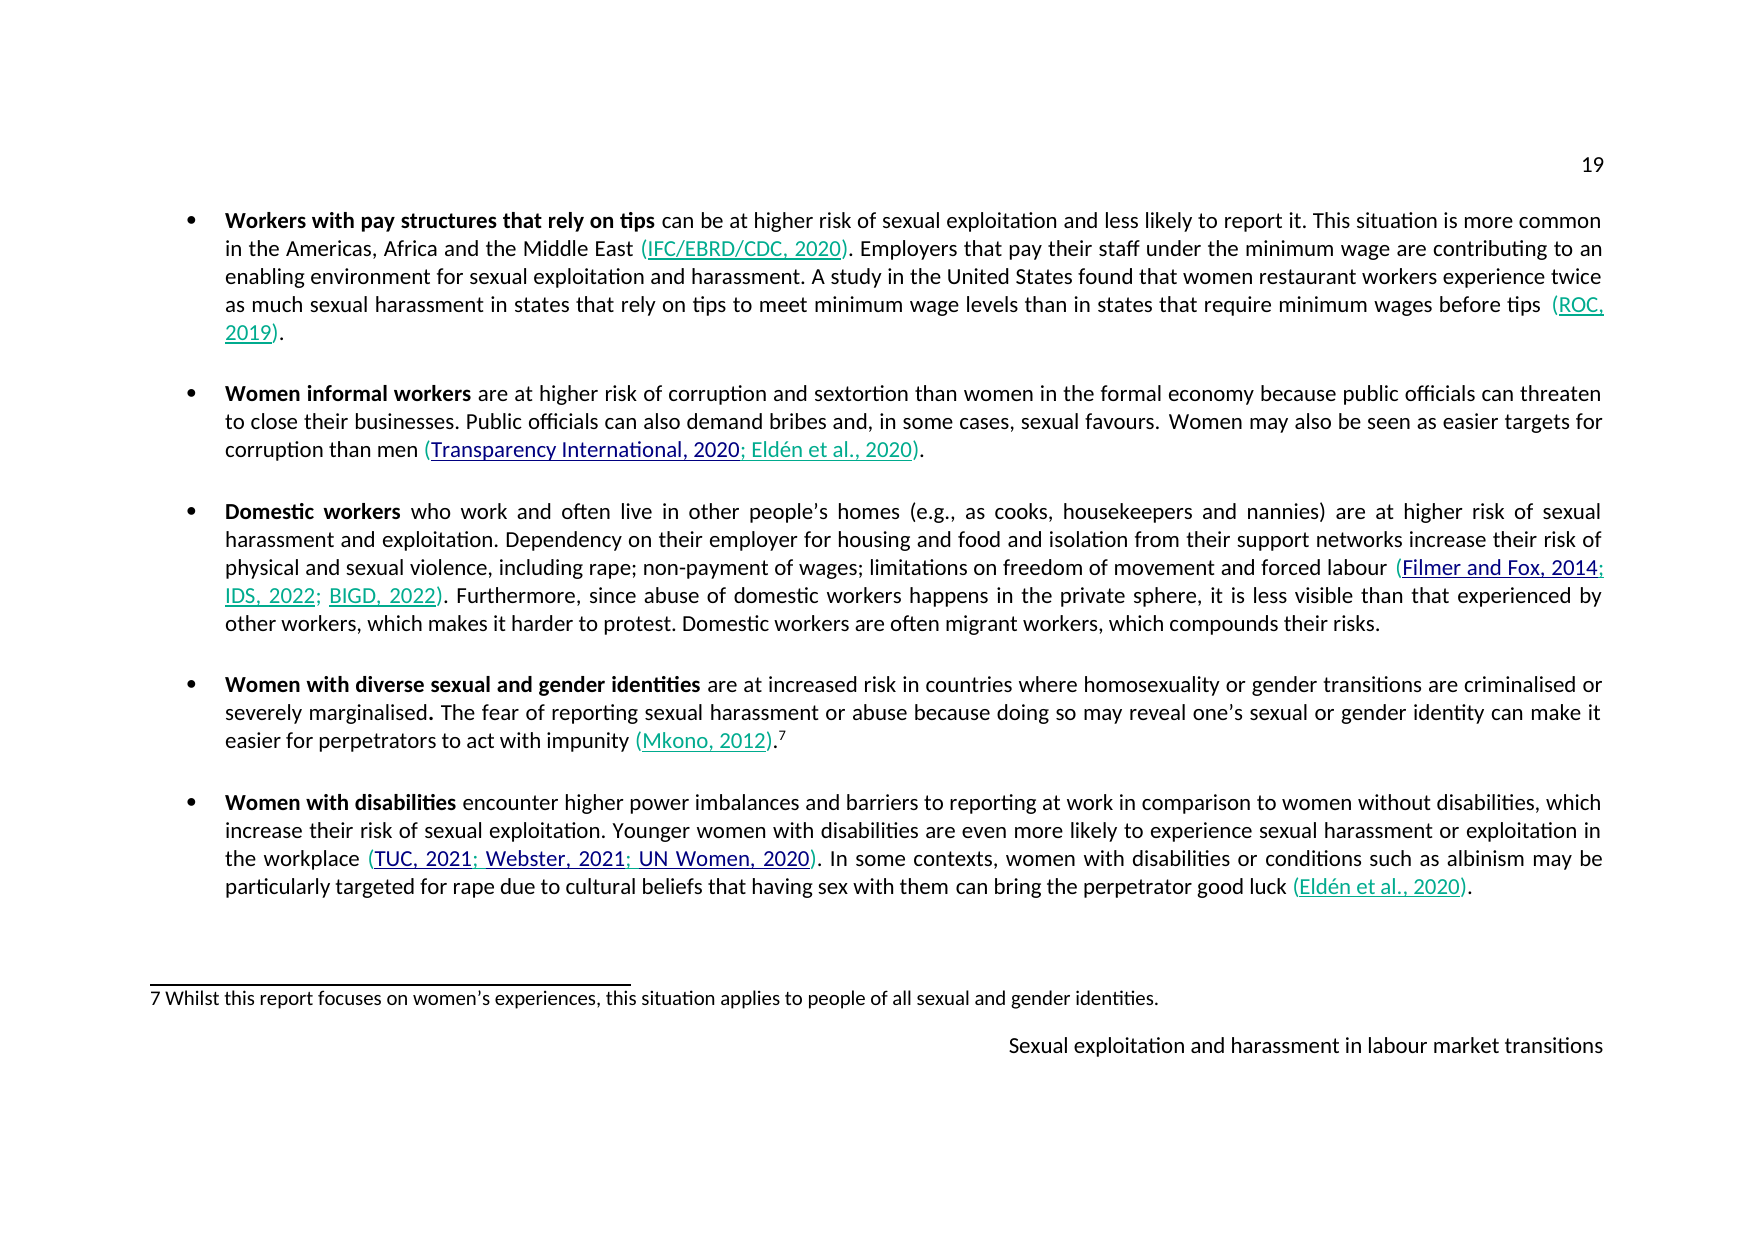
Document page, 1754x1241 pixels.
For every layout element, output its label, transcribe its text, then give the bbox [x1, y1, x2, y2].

list Women with diverse sexual and gender identities are at increased risk in countries where homosexuality or gender transitions are criminalised or severely marginalised. The fear of reporting sexual harassment or abuse because doing so may reveal one’s sexual or gender identity can make it easier for perpetrators to act with impunity (Mkono, 2012). [187, 670, 1604, 754]
list Women with disabilities encounter higher power imbalances and barriers to reporting at work in comparison to women without disabilities, which increase their risk of sexual exploitation. Younger women with disabilities are even more likely to experience sexual harassment or exploitation in the workplace (TUC, 2021; Webster, 2021; UN Women, 2020). In some contexts, women with disabilities or conditions such as albinism may be particularly targeted for rape due to cultural beliefs that having sex with them can bring the perpetrator good luck (Eldén et al., 2020). [187, 788, 1604, 900]
list Domestic workers who work and often live in other people’s homes (e.g., as cooks, housekeepers and nannies) are at higher risk of sexual harassment and exploitation. Dependency on their employer for housing and food and isolation from their support networks increase their risk of physical and sexual violence, including rape; non-payment of wages; limitations on freedom of movement and forced labour (Filmer and Fox, 2014; IDS, 2022; BIGD, 2022). Furthermore, since abuse of domestic workers happens in the private sphere, it is less visible than that experienced by other workers, which makes it harder to protest. Domestic workers are often migrant workers, which compounds their risks. [187, 497, 1604, 637]
list Whilst this report focuses on women’s experiences, this situation applies to people of all sexual and gender identities. [150, 985, 1604, 1011]
list Women informal workers are at higher risk of corruption and sextortion than women in the formal economy because public officials can threaten to close their businesses. Public officials can also demand bribes and, in some cases, sexual favours. Women may also be seen as easier targets for corruption than men (Transparency International, 2020; Eldén et al., 2020). [187, 379, 1604, 463]
list Workers with pay structures that rely on tips can be at higher risk of sexual exploitation and less likely to report it. This situation is more common in the Americas, Africa and the Middle East (IFC/EBRD/CDC, 2020). Employers that pay their staff under the minimum wage are contributing to an enabling environment for sexual exploitation and harassment. A study in the United States found that women restaurant workers experience twice as much sexual harassment in states that rely on tips to meet minimum wage levels than in states that require minimum wages before tips (ROC, 2019). [187, 206, 1604, 346]
